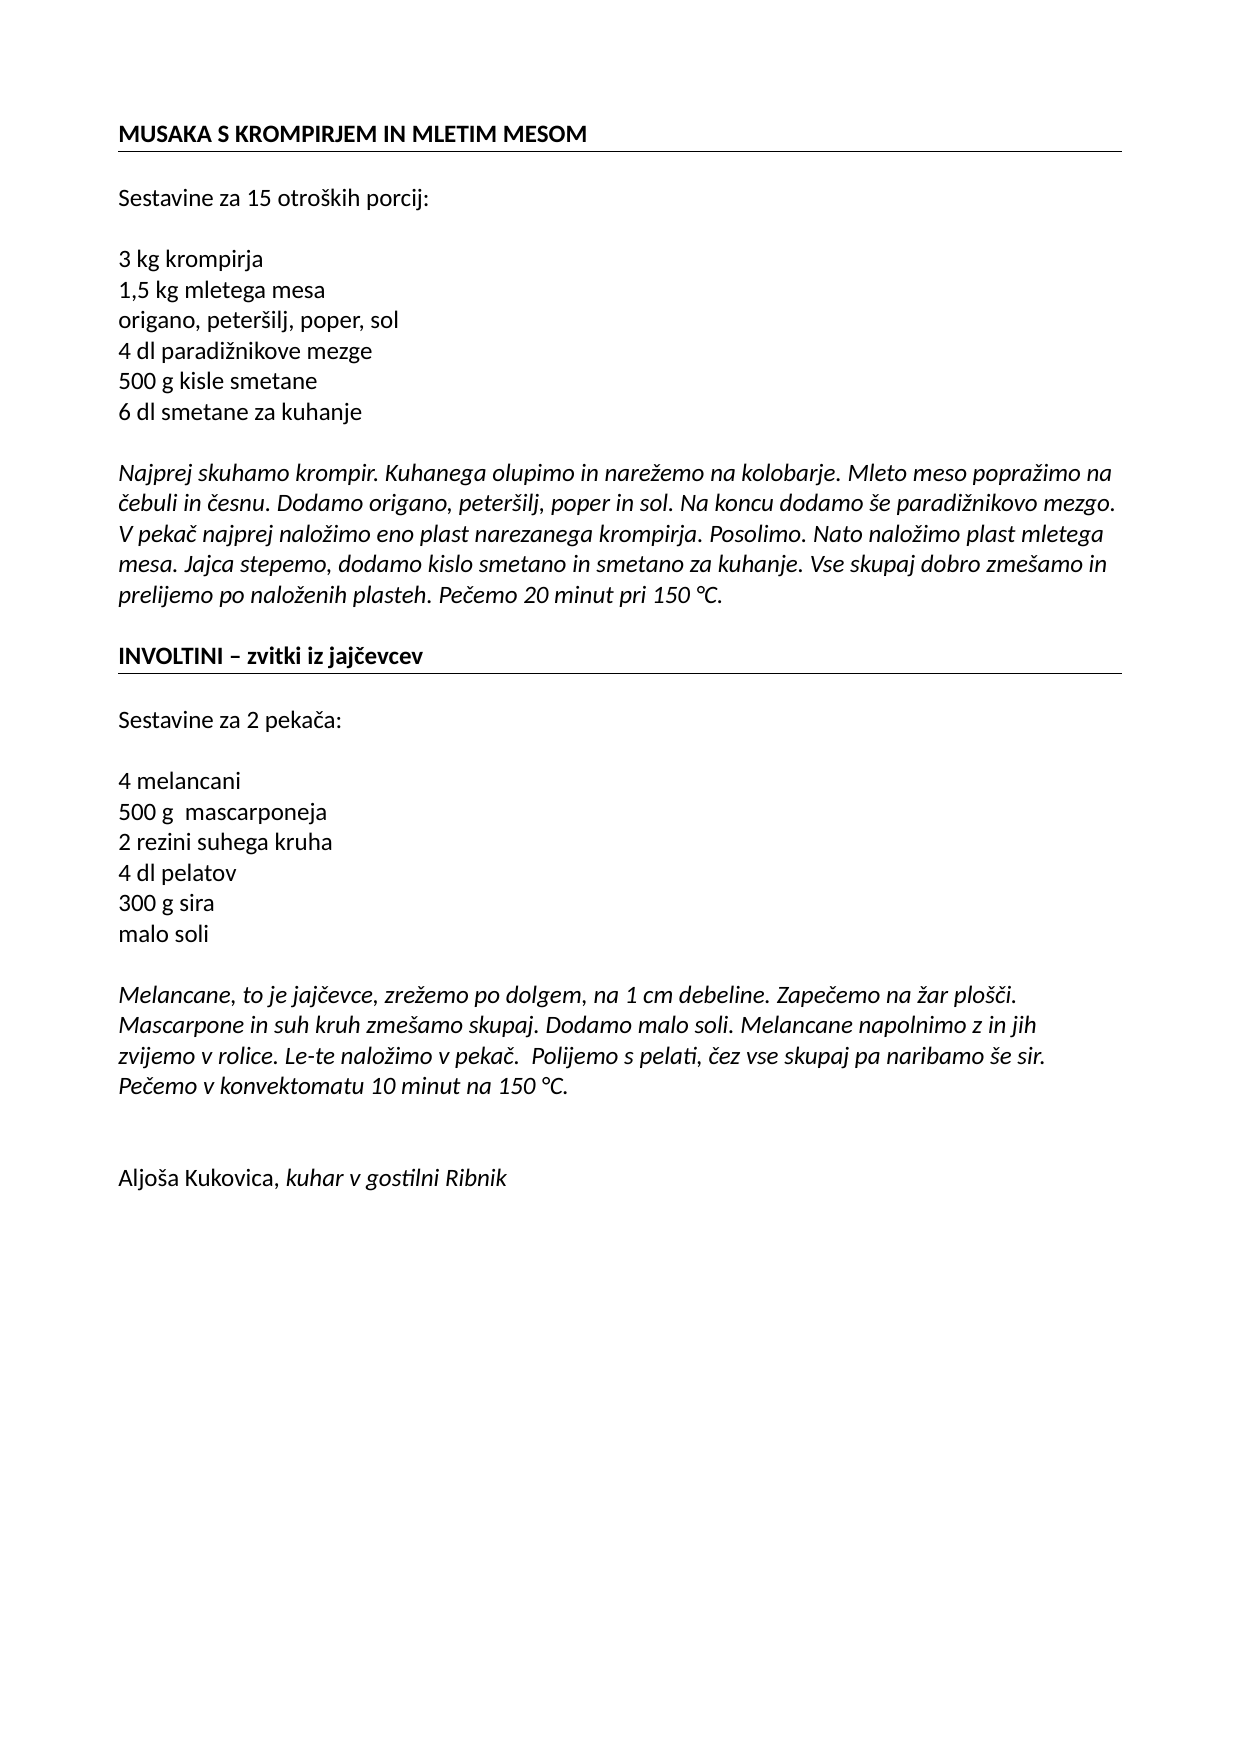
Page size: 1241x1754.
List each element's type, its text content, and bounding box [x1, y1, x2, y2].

text V pekač najprej naložimo eno plast narezanega krompirja. Posolimo. Nato naložimo plast mletega mesa. Jajca stepemo, dodamo kislo smetano in smetano za kuhanje. Vse skupaj dobro zmešamo in prelijemo po naloženih plasteh. Pečemo 20 minut pri 150 °C. [118, 518, 1122, 609]
text 1,5 kg mletega mesa [118, 274, 1122, 304]
text 4 dl paradižnikove mezge [118, 335, 1122, 365]
text 4 melancani [118, 765, 1122, 796]
text Aljoša Kukovica, kuhar v gostilni Ribnik [118, 1162, 1122, 1193]
text 4 dl pelatov [118, 857, 1122, 887]
text origano, peteršilj, poper, sol [118, 304, 1122, 335]
text Sestavine za 15 otroških porcij: [118, 182, 1122, 213]
text 2 rezini suhega kruha [118, 826, 1122, 857]
text Sestavine za 2 pekača: [118, 704, 1122, 735]
text 500 g kisle smetane [118, 365, 1122, 396]
text Najprej skuhamo krompir. Kuhanega olupimo in narežemo na kolobarje. Mleto meso popražimo na čebuli in česnu. Dodamo origano, peteršilj, poper in sol. Na koncu dodamo še paradižnikovo mezgo. [118, 457, 1122, 518]
text Melancane, to je jajčevce, zrežemo po dolgem, na 1 cm debeline. Zapečemo na žar plošči. Mascarpone in suh kruh zmešamo skupaj. Dodamo malo soli. Melancane napolnimo z in jih zvijemo v rolice. Le-te naložimo v pekač. Polijemo s pelati, čez vse skupaj pa naribamo še sir. Pečemo v konvektomatu 10 minut na 150 °C. [118, 979, 1122, 1101]
text MUSAKA S KROMPIRJEM IN MLETIM MESOM [118, 118, 1122, 151]
text malo soli [118, 918, 1122, 948]
text 500 g mascarponeja [118, 796, 1122, 826]
text INVOLTINI – zvitki iz jajčevcev [118, 640, 1122, 673]
text 300 g sira [118, 887, 1122, 918]
text 3 kg krompirja [118, 243, 1122, 274]
text 6 dl smetane za kuhanje [118, 396, 1122, 426]
